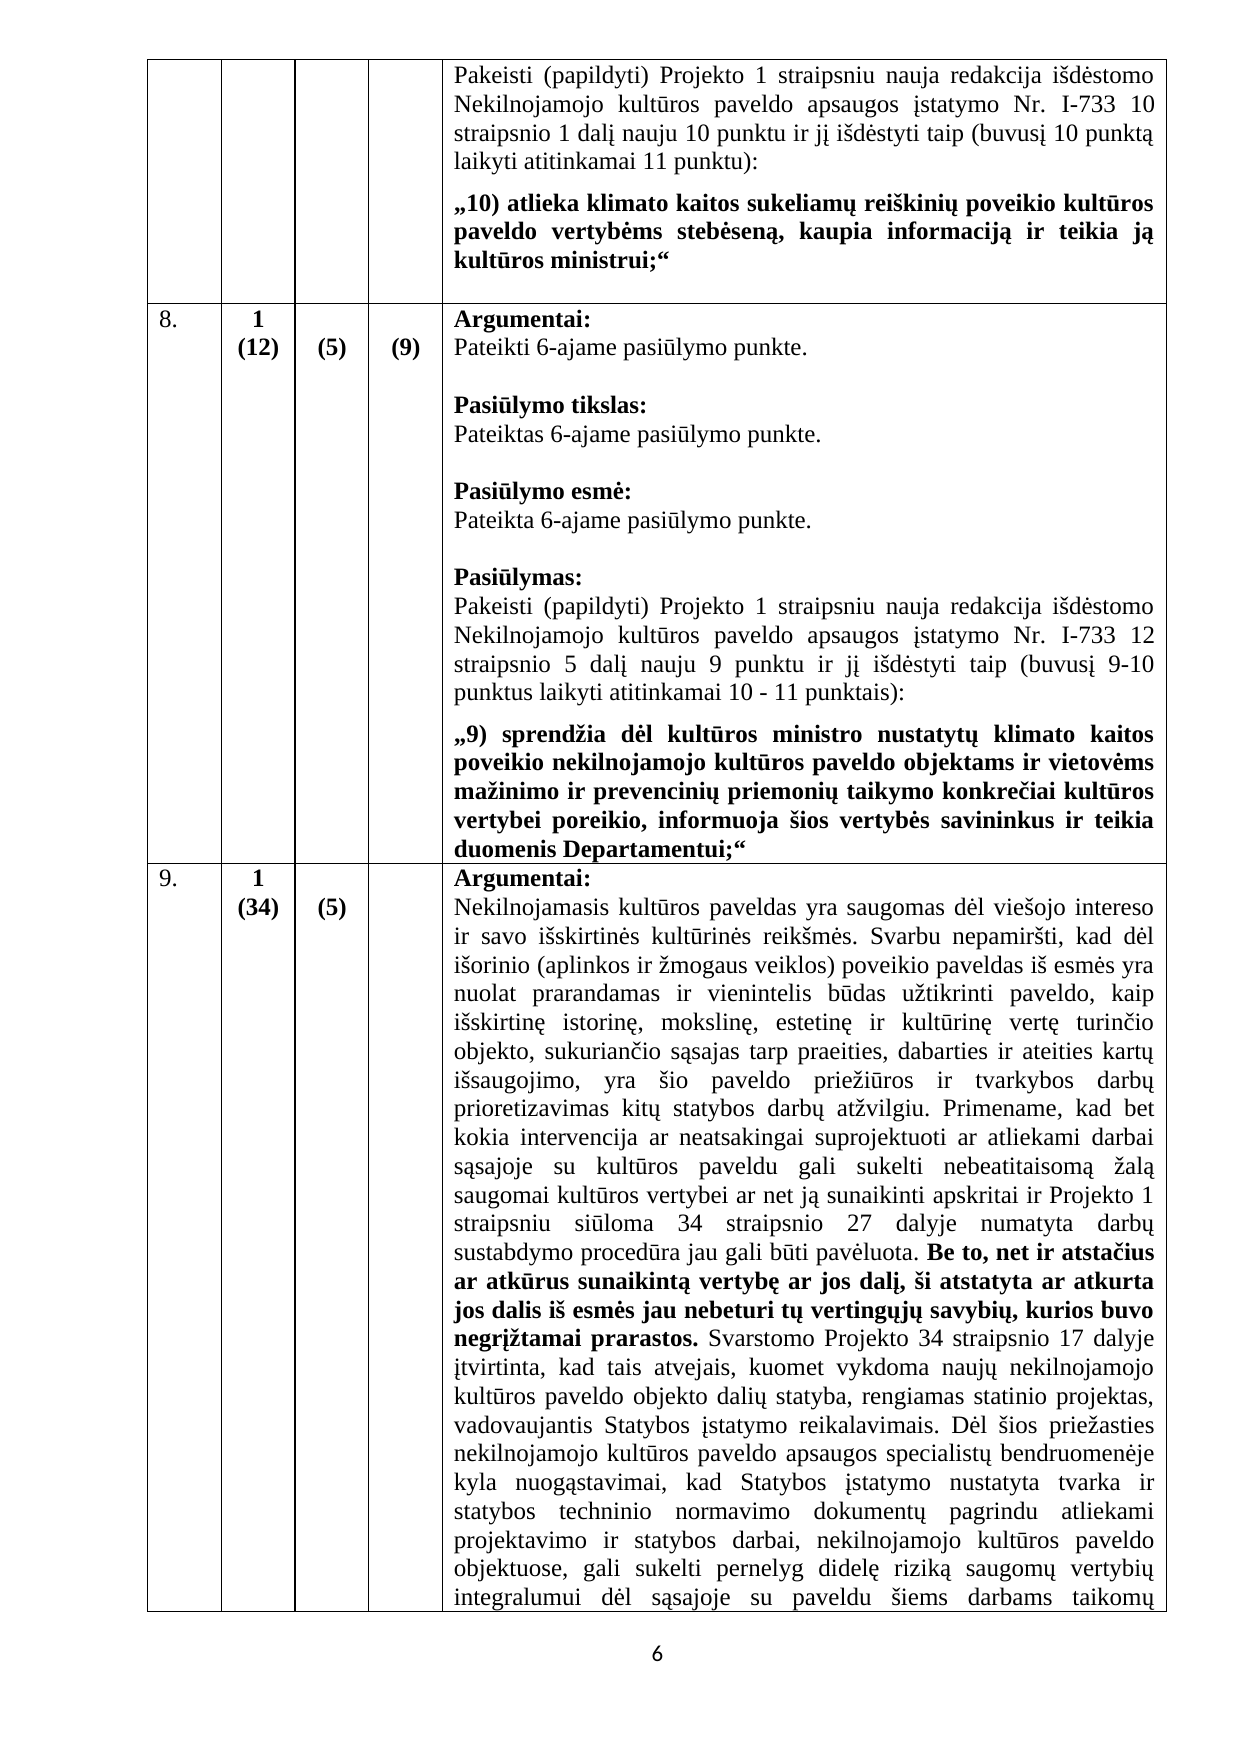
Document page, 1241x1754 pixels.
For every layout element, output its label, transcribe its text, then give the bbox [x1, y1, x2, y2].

table_cell [296, 60, 368, 303]
table_cell Argumentai: Pateikti 6-ajame pasiūlymo punkte. Pasiūlymo tikslas: Pateiktas 6-ajame pasiūlymo punkte. Pasiūlymo esmė: Pateikta 6-ajame pasiūlymo punkte. Pasiūlymas: Pakeisti (papildyti) Projekto 1 straipsniu nauja redakcija išdėstomo Nekilnojamojo kultūros paveldo apsaugos įstatymo Nr. I-733 12 straipsnio 5 dalį nauju 9 punktu ir jį išdėstyti taip (buvusį 9-10 punktus laikyti atitinkamai 10 - 11 punktais): „9) sprendžia dėl kultūros ministro nustatytų klimato kaitos poveikio nekilnojamojo kultūros paveldo objektams ir vietovėms mažinimo ir prevencinių priemonių taikymo konkrečiai kultūros vertybei poreikio, informuoja šios vertybės savininkus ir teikia duomenis Departamentui;“ [443, 304, 1166, 862]
table_cell Argumentai: Nekilnojamasis kultūros paveldas yra saugomas dėl viešojo intereso ir savo išskirtinės kultūrinės reikšmės. Svarbu nepamiršti, kad dėl išorinio (aplinkos ir žmogaus veiklos) poveikio paveldas iš esmės yra nuolat prarandamas ir vienintelis būdas užtikrinti paveldo, kaip išskirtinę istorinę, mokslinę, estetinę ir kultūrinę vertę turinčio objekto, sukuriančio sąsajas tarp praeities, dabarties ir ateities kartų išsaugojimo, yra šio paveldo priežiūros ir tvarkybos darbų prioretizavimas kitų statybos darbų atžvilgiu. Primename, kad bet kokia intervencija ar neatsakingai suprojektuoti ar atliekami darbai sąsajoje su kultūros paveldu gali sukelti nebeatitaisomą žalą saugomai kultūros vertybei ar net ją sunaikinti apskritai ir Projekto 1 straipsniu siūloma 34 straipsnio 27 dalyje numatyta darbų sustabdymo procedūra jau gali būti pavėluota. Be to, net ir atstačius ar atkūrus sunaikintą vertybę ar jos dalį, ši atstatyta ar atkurta jos dalis iš esmės jau nebeturi tų vertingųjų savybių, kurios buvo negrįžtamai prarastos. Svarstomo Projekto 34 straipsnio 17 dalyje įtvirtinta, kad tais atvejais, kuomet vykdoma naujų nekilnojamojo kultūros paveldo objekto dalių statyba, rengiamas statinio projektas, vadovaujantis Statybos įstatymo reikalavimais. Dėl šios priežasties nekilnojamojo kultūros paveldo apsaugos specialistų bendruomenėje kyla nuogąstavimai, kad Statybos įstatymo nustatyta tvarka ir statybos techninio normavimo dokumentų pagrindu atliekami projektavimo ir statybos darbai, nekilnojamojo kultūros paveldo objektuose, gali sukelti pernelyg didelę riziką saugomų vertybių integralumui dėl sąsajoje su paveldu šiems darbams taikomų [443, 864, 1166, 1611]
table_cell Pakeisti (papildyti) Projekto 1 straipsniu nauja redakcija išdėstomo Nekilnojamojo kultūros paveldo apsaugos įstatymo Nr. I-733 10 straipsnio 1 dalį nauju 10 punktu ir jį išdėstyti taip (buvusį 10 punktą laikyti atitinkamai 11 punktu): „10) atlieka klimato kaitos sukeliamų reiškinių poveikio kultūros paveldo vertybėms stebėseną, kaupia informaciją ir teikia ją kultūros ministrui;“ [443, 60, 1166, 303]
table_cell 1 (12) [222, 304, 294, 862]
table_cell (9) [369, 304, 442, 862]
table_cell [369, 864, 442, 1611]
table_cell (5) [296, 864, 368, 1611]
table_cell 9. [148, 864, 221, 1611]
table_cell 1 (34) [222, 864, 294, 1611]
table_cell 8. [148, 304, 221, 862]
table_cell [222, 60, 294, 303]
table_cell [148, 60, 221, 303]
table_cell (5) [296, 304, 368, 862]
table_cell [369, 60, 442, 303]
